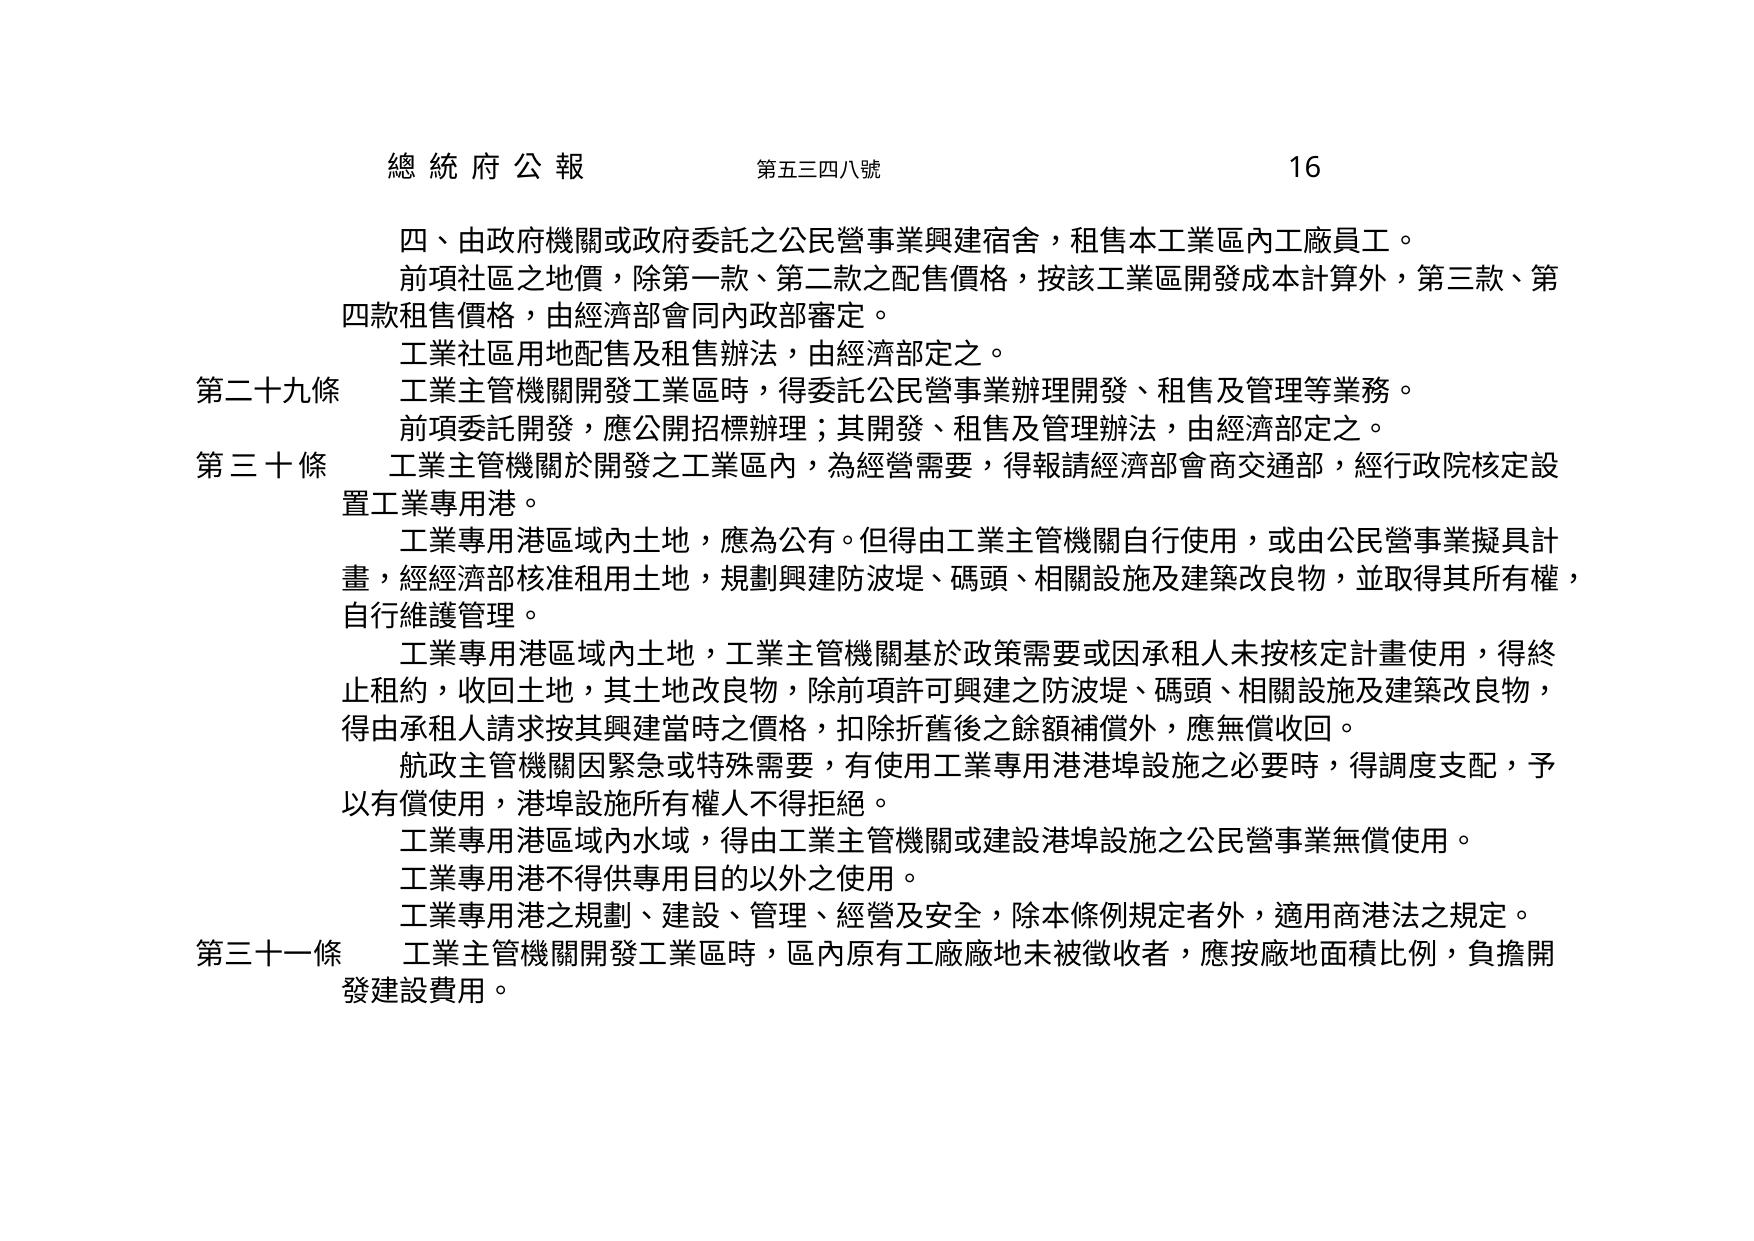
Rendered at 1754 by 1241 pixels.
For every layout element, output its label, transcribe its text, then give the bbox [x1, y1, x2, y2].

text 第二十九條 工業主管機關開發工業區時，得委託公民營事業辦理開發、租售及管理等業務。 前項委託開發，應公開招標辦理；其開發、租售及管理辦法，由經濟部定之。 [195, 372, 1559, 447]
text 工業專用港區域內水域，得由工業主管機關或建設港埠設施之公民營事業無償使用。 [341, 822, 1559, 859]
text 航政主管機關因緊急或特殊需要，有使用工業專用港港埠設施之必要時，得調度支配，予以有償使用，港埠設施所有權人不得拒絕。 [341, 747, 1559, 822]
text 第三十條 工業主管機關於開發之工業區內，為經營需要，得報請經濟部會商交通部，經行政院核定設置工業專用港。 [195, 447, 1559, 522]
text 工業社區用地配售及租售辦法，由經濟部定之。 [341, 334, 1559, 372]
text 四、由政府機關或政府委託之公民營事業興建宿舍，租售本工業區內工廠員工。 [399, 222, 1559, 259]
text 工業專用港不得供專用目的以外之使用。 [341, 859, 1559, 897]
text 工業專用港之規劃、建設、管理、經營及安全，除本條例規定者外，適用商港法之規定。 [341, 897, 1559, 934]
text 工業專用港區域內土地，工業主管機關基於政策需要或因承租人未按核定計畫使用，得終止租約，收回土地，其土地改良物，除前項許可興建之防波堤、碼頭、相關設施及建築改良物，得由承租人請求按其興建當時之價格，扣除折舊後之餘額補償外，應無償收回。 [341, 634, 1559, 747]
text 工業專用港區域內土地，應為公有。但得由工業主管機關自行使用，或由公民營事業擬具計畫，經經濟部核准租用土地，規劃興建防波堤、碼頭、相關設施及建築改良物，並取得其所有權，自行維護管理。 [341, 522, 1559, 634]
text 前項社區之地價，除第一款、第二款之配售價格，按該工業區開發成本計算外，第三款、第四款租售價格，由經濟部會同內政部審定。 [341, 259, 1559, 334]
text 第三十一條 工業主管機關開發工業區時，區內原有工廠廠地未被徵收者，應按廠地面積比例，負擔開發建設費用。 [195, 934, 1559, 1009]
